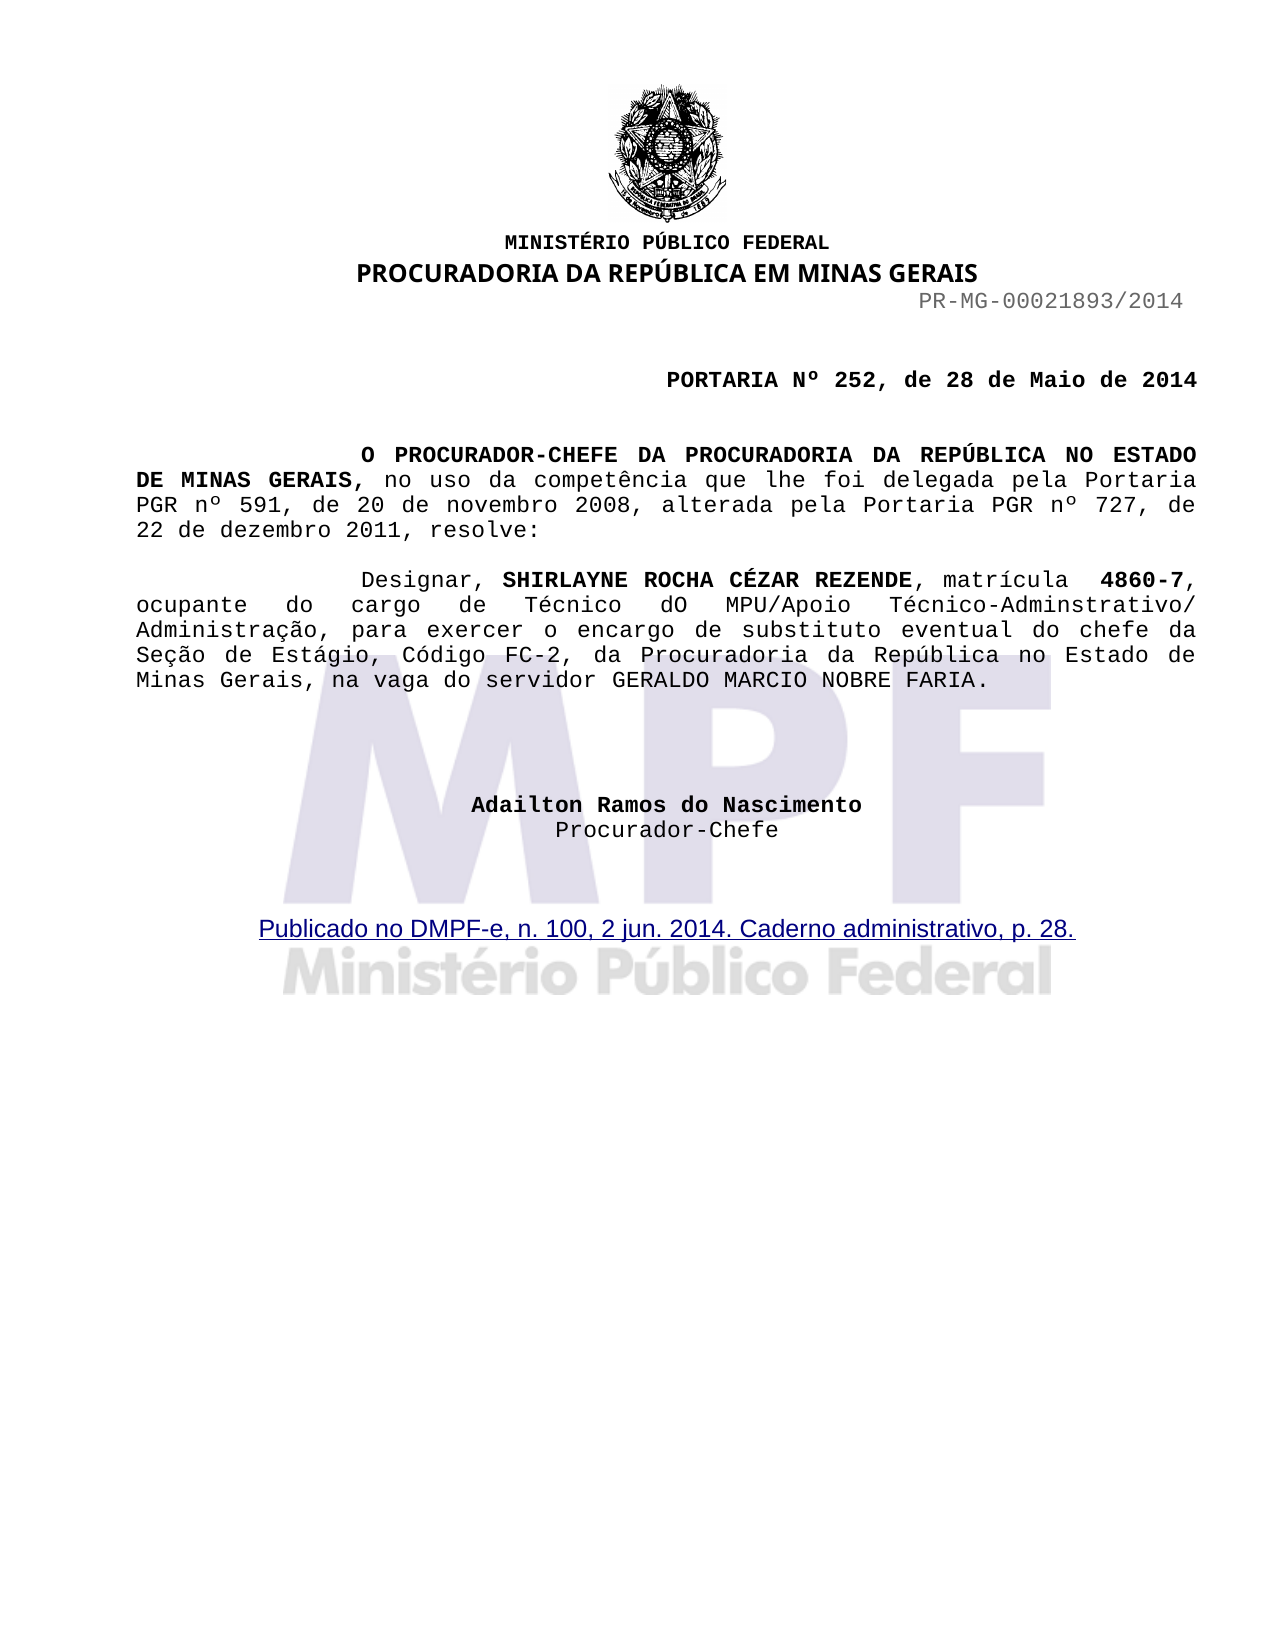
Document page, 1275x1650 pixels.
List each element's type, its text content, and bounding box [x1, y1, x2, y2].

text Publicado no DMPF-e, n. 100, 2 jun. 2014. Caderno administrativo, p. 28. [136, 918, 1198, 943]
text Designar, SHIRLAYNE ROCHA CÉZAR REZENDE, matrícula 4860-7, ocupante do cargo de Técnico dO MPU/Apoio Técnico-Adminstrativo/ Administração, para exercer o encargo de substituto eventual do chefe da Seção de Estágio, Código FC-2, da Procuradoria da República no Estado de Minas Gerais, na vaga do servidor GERALDO MARCIO NOBRE FARIA. [136, 568, 1198, 693]
text O PROCURADOR-CHEFE DA PROCURADORIA DA REPÚBLICA NO ESTADO DE MINAS GERAIS, no uso da competência que lhe foi delegada pela Portaria PGR nº 591, de 20 de novembro 2008, alterada pela Portaria PGR nº 727, de 22 de dezembro 2011, resolve: [136, 443, 1198, 543]
picture [283, 693, 1051, 793]
text PORTARIA Nº 252, de 28 de Maio de 2014 [511, 368, 1198, 393]
text Procurador-Chefe [136, 818, 1198, 843]
picture [283, 943, 1051, 995]
picture [283, 843, 1051, 918]
text PR-MG-00021893/2014 [136, 289, 1198, 316]
picture [608, 84, 727, 223]
text Adailton Ramos do Nascimento [136, 793, 1198, 818]
